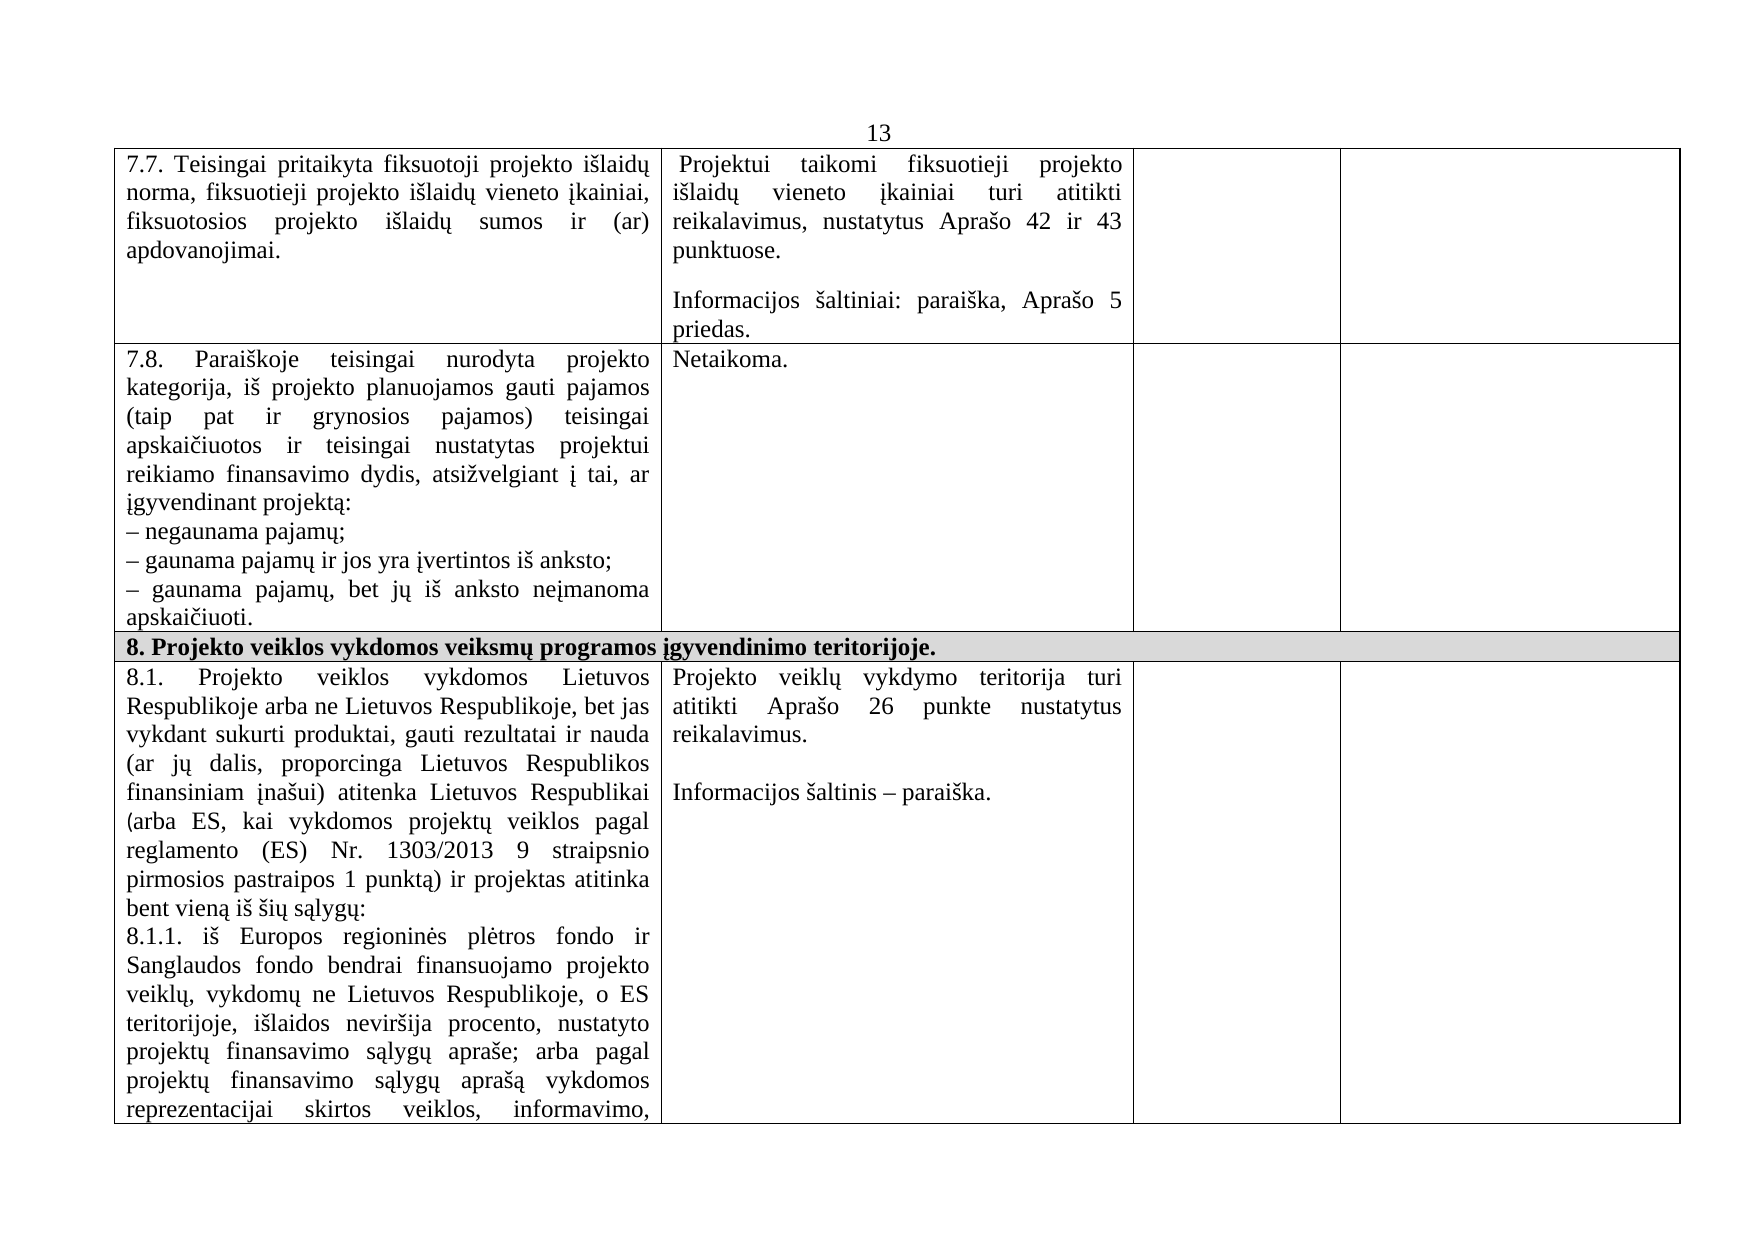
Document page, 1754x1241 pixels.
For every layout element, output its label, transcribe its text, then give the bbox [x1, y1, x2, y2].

table_cell 7.8. Paraiškoje teisingai nurodyta projekto kategorija, iš projekto planuojamos gauti pajamos (taip pat ir grynosios pajamos) teisingai apskaičiuotos ir teisingai nustatytas projektui reikiamo finansavimo dydis, atsižvelgiant į tai, ar įgyvendinant projektą: – negaunama pajamų; – gaunama pajamų ir jos yra įvertintos iš anksto; – gaunama pajamų, bet jų iš anksto neįmanoma apskaičiuoti. [115, 344, 661, 631]
table_cell Projektui taikomi fiksuotieji projekto išlaidų vieneto įkainiai turi atitikti reikalavimus, nustatytus Aprašo 42 ir 43 punktuose. Informacijos šaltiniai: paraiška, Aprašo 5 priedas. [662, 149, 1133, 343]
table_cell 7.7. Teisingai pritaikyta fiksuotoji projekto išlaidų norma, fiksuotieji projekto išlaidų vieneto įkainiai, fiksuotosios projekto išlaidų sumos ir (ar) apdovanojimai. [115, 149, 661, 343]
table_cell [1341, 662, 1679, 1123]
table_cell [1134, 149, 1340, 343]
table_cell [1134, 662, 1340, 1123]
table_cell 8. Projekto veiklos vykdomos veiksmų programos įgyvendinimo teritorijoje. [115, 632, 1679, 661]
table_cell [1134, 344, 1340, 631]
table_cell 8.1. Projekto veiklos vykdomos Lietuvos Respublikoje arba ne Lietuvos Respublikoje, bet jas vykdant sukurti produktai, gauti rezultatai ir nauda (ar jų dalis, proporcinga Lietuvos Respublikos finansiniam įnašui) atitenka Lietuvos Respublikai (arba ES, kai vykdomos projektų veiklos pagal reglamento (ES) Nr. 1303/2013 9 straipsnio pirmosios pastraipos 1 punktą) ir projektas atitinka bent vieną iš šių sąlygų: 8.1.1. iš Europos regioninės plėtros fondo ir Sanglaudos fondo bendrai finansuojamo projekto veiklų, vykdomų ne Lietuvos Respublikoje, o ES teritorijoje, išlaidos neviršija procento, nustatyto projektų finansavimo sąlygų apraše; arba pagal projektų finansavimo sąlygų aprašą vykdomos reprezentacijai skirtos veiklos, informavimo, [115, 662, 661, 1123]
table_cell [1341, 344, 1679, 631]
table_cell Projekto veiklų vykdymo teritorija turi atitikti Aprašo 26 punkte nustatytus reikalavimus. Informacijos šaltinis – paraiška. [662, 662, 1133, 1123]
table_cell [1341, 149, 1679, 343]
table_cell Netaikoma. [662, 344, 1133, 631]
